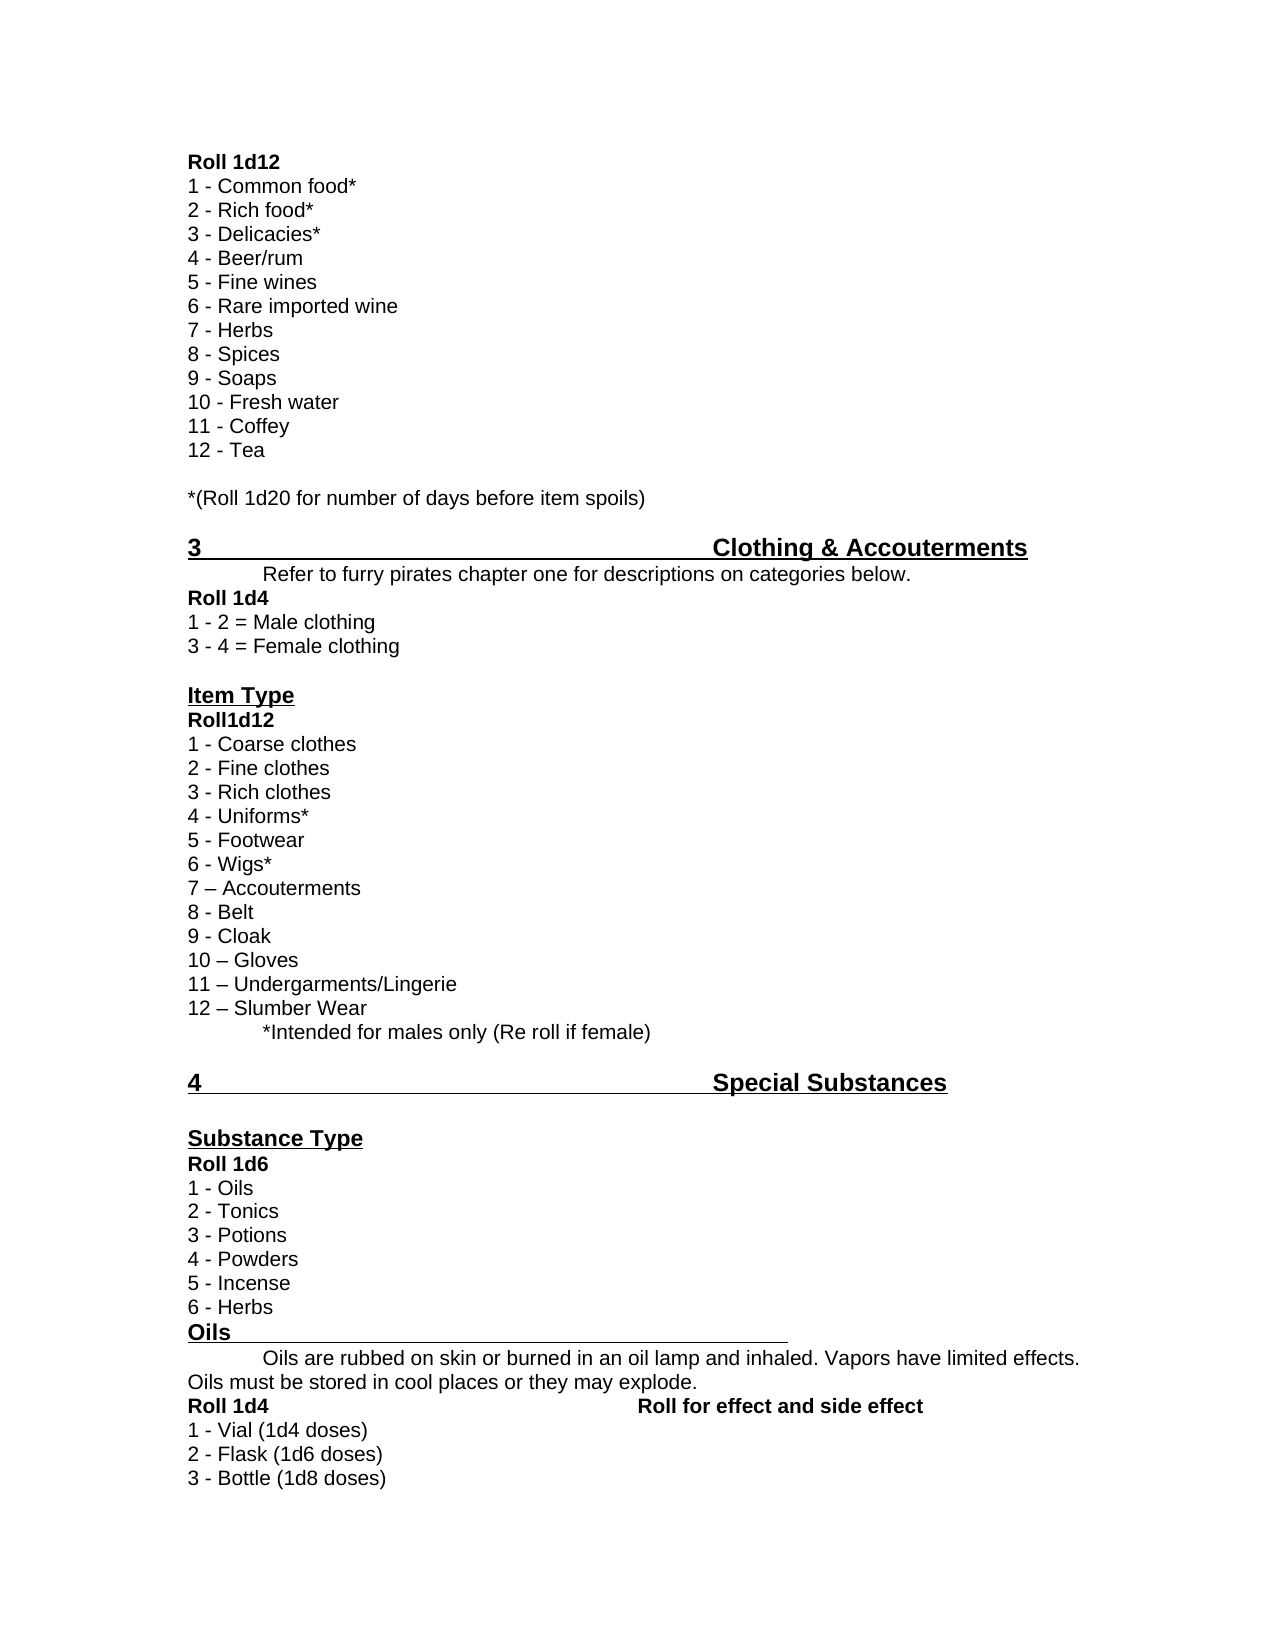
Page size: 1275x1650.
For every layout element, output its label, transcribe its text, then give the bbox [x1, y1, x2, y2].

text 2 - Flask (1d6 doses) [187, 1441, 1087, 1465]
text 4 Special Substances [187, 1068, 1087, 1096]
text *Intended for males only (Re roll if female) [187, 1020, 1087, 1044]
subtitle Substance Type [187, 1125, 1087, 1151]
text *(Roll 1d20 for number of days before item spoils) [187, 485, 1087, 509]
text 4 - Powders [187, 1247, 1087, 1271]
subtitle Roll 1d4 Roll for effect and side effect [187, 1393, 1087, 1417]
text 3 - Bottle (1d8 doses) [187, 1465, 1087, 1489]
text 3 - 4 = Female clothing [187, 634, 1087, 658]
text 5 - Incense [187, 1271, 1087, 1295]
text 1 - Common food* [187, 174, 1087, 198]
subtitle Oils are rubbed on skin or burned in an oil lamp and inhaled. Vapors have limited effects. Oils must be stored in cool places or they may explode. [187, 1346, 1087, 1393]
text 12 - Tea [187, 437, 1087, 461]
text 10 – Gloves [187, 948, 1087, 972]
text Refer to furry pirates chapter one for descriptions on categories below. [187, 562, 1087, 586]
text 3 - Delicacies* [187, 222, 1087, 246]
text 6 - Herbs [187, 1295, 1087, 1319]
text 3 - Potions [187, 1223, 1087, 1247]
text 3 - Rich clothes [187, 780, 1087, 804]
text 1 - Vial (1d4 doses) [187, 1417, 1087, 1441]
text 7 - Herbs [187, 318, 1087, 342]
text 1 - Oils [187, 1175, 1087, 1199]
text 5 - Footwear [187, 828, 1087, 852]
text 12 – Slumber Wear [187, 996, 1087, 1020]
subtitle Oils [187, 1319, 1087, 1346]
text 8 - Spices [187, 342, 1087, 366]
text 7 – Accouterments [187, 876, 1087, 900]
subtitle Roll1d12 [187, 708, 1087, 732]
text 6 - Rare imported wine [187, 294, 1087, 318]
text 1 - 2 = Male clothing [187, 610, 1087, 634]
text 2 - Fine clothes [187, 756, 1087, 780]
text 3 Clothing & Accouterments [187, 533, 1087, 562]
text 9 - Soaps [187, 366, 1087, 389]
subtitle Item Type [187, 682, 1087, 708]
text 2 - Tonics [187, 1199, 1087, 1223]
subtitle Roll 1d6 [187, 1151, 1087, 1175]
text 2 - Rich food* [187, 198, 1087, 222]
text 9 - Cloak [187, 924, 1087, 948]
text 4 - Beer/rum [187, 246, 1087, 270]
text 8 - Belt [187, 900, 1087, 924]
text 4 - Uniforms* [187, 804, 1087, 828]
text 11 - Coffey [187, 413, 1087, 437]
text 11 – Undergarments/Lingerie [187, 972, 1087, 996]
text 5 - Fine wines [187, 270, 1087, 294]
text 6 - Wigs* [187, 852, 1087, 876]
text 10 - Fresh water [187, 389, 1087, 413]
text 1 - Coarse clothes [187, 732, 1087, 756]
subtitle Roll 1d12 [187, 150, 1087, 174]
subtitle Roll 1d4 [187, 586, 1087, 610]
